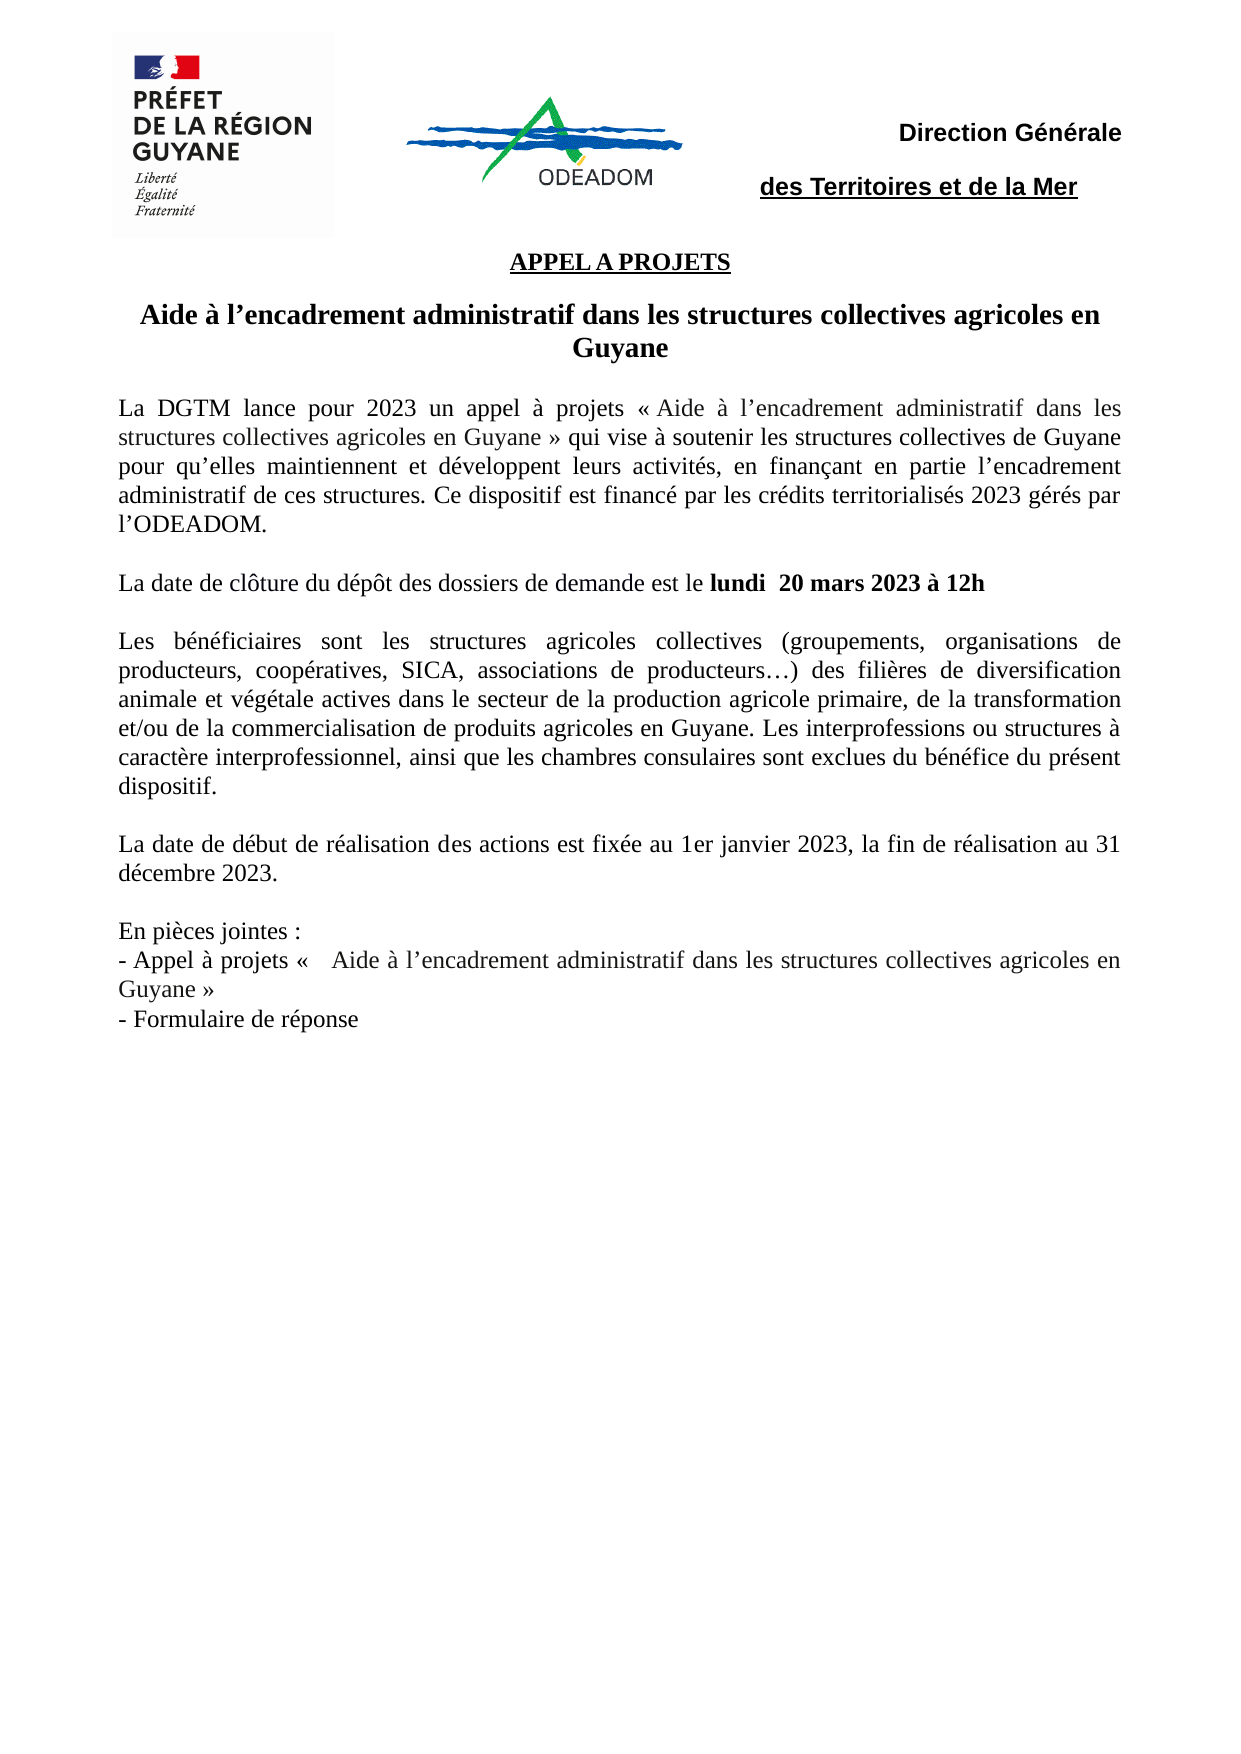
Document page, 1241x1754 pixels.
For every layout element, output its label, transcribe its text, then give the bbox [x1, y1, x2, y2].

picture [111, 33, 335, 239]
text - Formulaire de réponse [118, 1003, 1122, 1032]
text Aide à l’encadrement administratif dans les structures collectives agricoles en Guyane [118, 297, 1122, 364]
text La date de clôture du dépôt des dossiers de demande est le lundi 20 mars 2023 à 12h [118, 567, 1122, 597]
text APPEL A PROJETS [118, 247, 1122, 276]
text La date de début de réalisation des actions est fixée au 1er janvier 2023, la fin de réalisation au 31 décembre 2023. [118, 829, 1122, 887]
text [335, 118, 397, 147]
text La DGTM lance pour 2023 un appel à projets « Aide à l’encadrement administratif dans les structures collectives agricoles en Guyane » qui vise à soutenir les structures collectives de Guyane pour qu’elles maintiennent et développent leurs activités, en finançant en partie l’encadrement administratif de ces structures. Ce dispositif est financé par les crédits territorialisés 2023 gérés par l’ODEADOM. [118, 393, 1122, 538]
text - Appel à projets « Aide à l’encadrement administratif dans les structures collectives agricoles en Guyane » [118, 945, 1122, 1003]
text En pièces jointes : [118, 916, 1122, 945]
text Direction Générale [695, 118, 1122, 147]
text des Territoires et de la Mer [335, 172, 1122, 201]
text Les bénéficiaires sont les structures agricoles collectives (groupements, organisations de producteurs, coopératives, SICA, associations de producteurs…) des filières de diversification animale et végétale actives dans le secteur de la production agricole primaire, de la transformation et/ou de la commercialisation de produits agricoles en Guyane. Les interprofessions ou structures à caractère interprofessionnel, ainsi que les chambres consulaires sont exclues du bénéfice du présent dispositif. [118, 626, 1122, 800]
